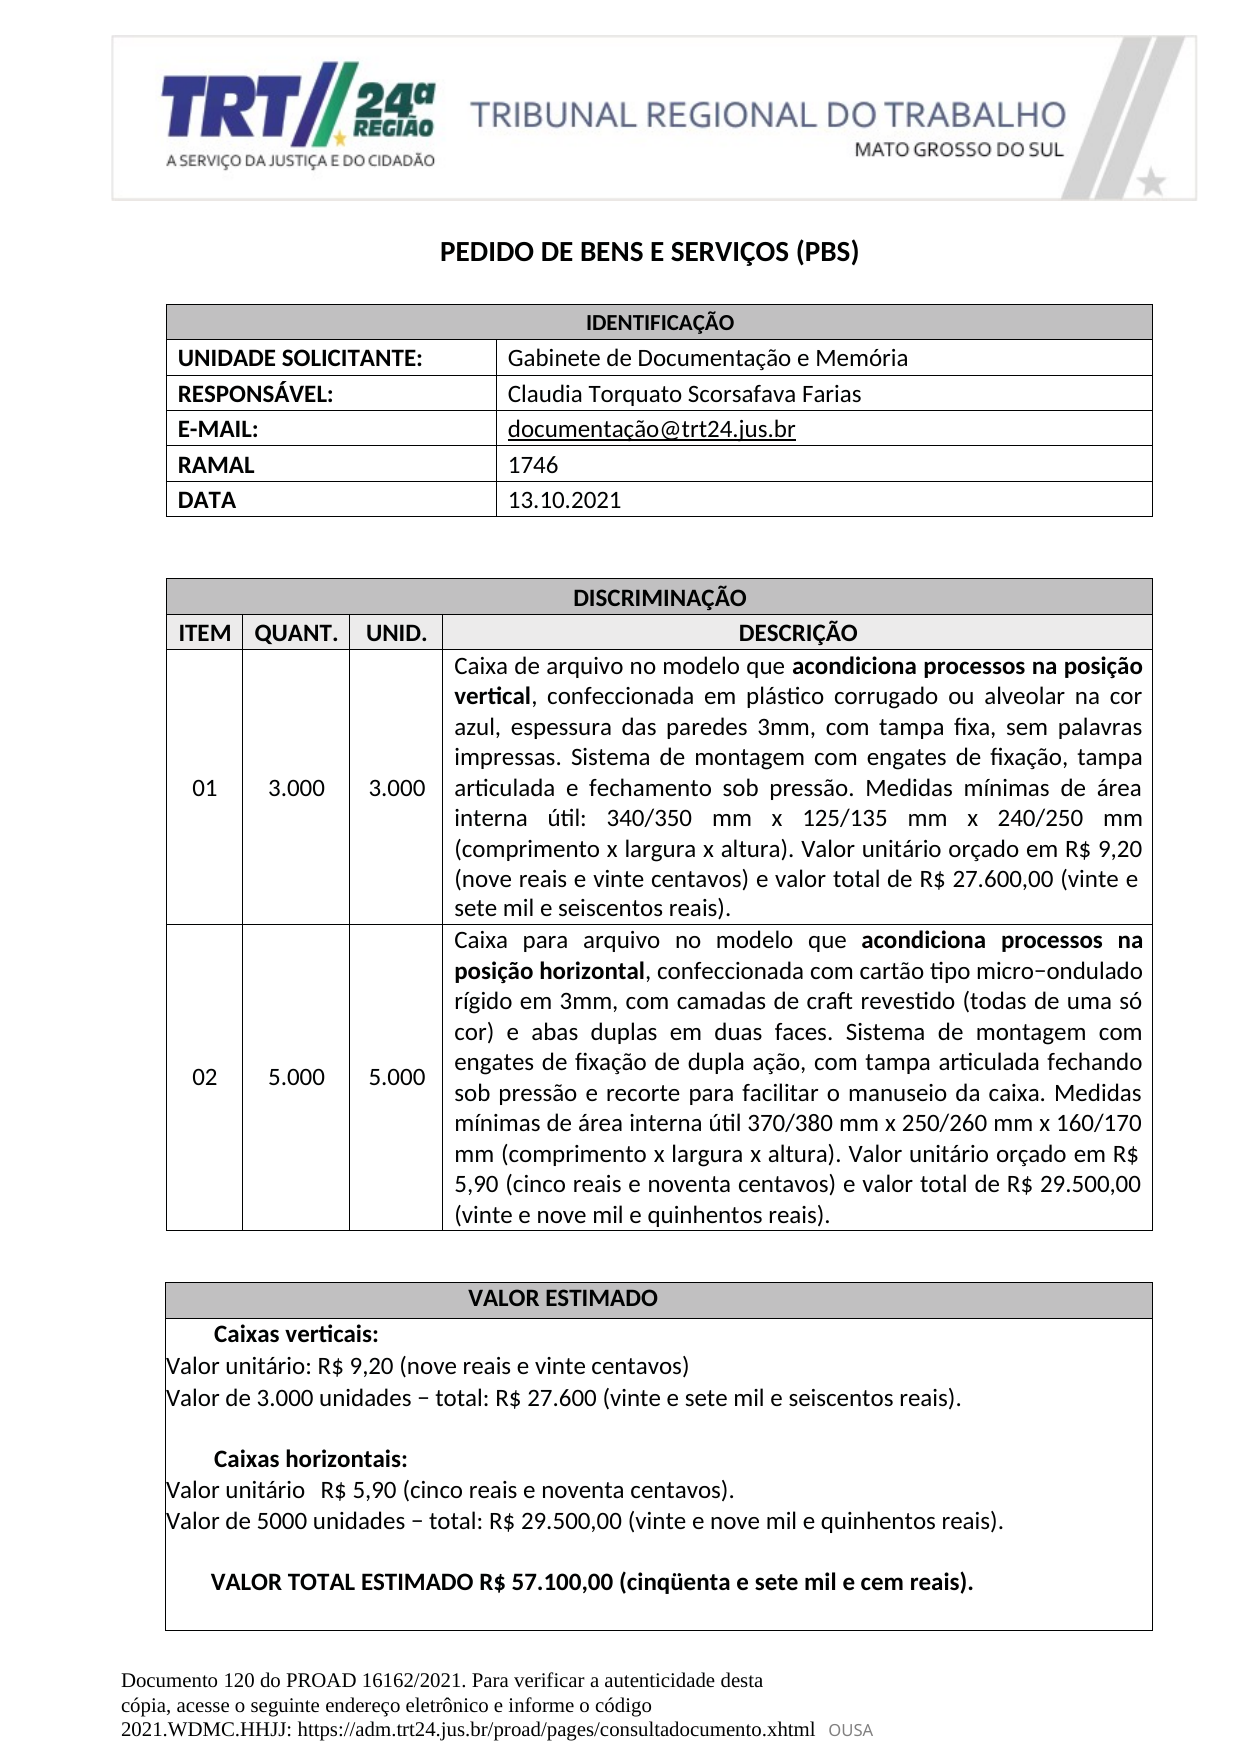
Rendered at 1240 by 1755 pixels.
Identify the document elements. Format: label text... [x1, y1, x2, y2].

table_cell DATA [167, 482, 496, 516]
table_cell 13.10.2021 [497, 482, 1152, 516]
table_cell 5.000 [243, 925, 349, 1230]
table_cell 01 [167, 650, 242, 923]
table_cell UNID. [350, 615, 442, 649]
table_cell DESCRIÇÃO [443, 615, 1152, 649]
table_cell E-MAIL: [167, 411, 496, 445]
table_cell RAMAL [167, 446, 496, 481]
table_cell Claudia Torquato Scorsafava Farias [497, 376, 1152, 410]
table_cell QUANT. [243, 615, 349, 649]
table_cell Gabinete de Documentação e Memória [497, 340, 1152, 374]
table_header IDENTIFICAÇÃO [167, 305, 1152, 339]
table_cell 5.000 [350, 925, 442, 1230]
table_cell Caixa para arquivo no modelo que acondiciona processos na posição horizontal, confeccionada com cartão tipo micro−ondulado rígido em 3mm, com camadas de craft revestido (todas de uma só cor) e abas duplas em duas faces. Sistema de montagem com engates de fixação de dupla ação, com tampa articulada fechando sob pressão e recorte para facilitar o manuseio da caixa. Medidas mínimas de área interna útil 370/380 mm x 250/260 mm x 160/170 mm (comprimento x largura x altura). Valor unitário orçado em R$ 5,90 (cinco reais e noventa centavos) e valor total de R$ 29.500,00 (vinte e nove mil e quinhentos reais). [443, 925, 1152, 1230]
text Documento 120 do PROAD 16162/2021. Para verificar a autenticidade desta cópia, acesse o seguinte endereço eletrônico e informe o código 2021.WDMC.HHJJ: https://adm.trt24.jus.br/proad/pages/consultadocumento.xhtml [121, 1668, 819, 1741]
text PEDIDO DE BENS E SERVIÇOS (PBS) [440, 233, 1210, 268]
table_cell RESPONSÁVEL: [167, 376, 496, 410]
table_cell ITEM [167, 615, 242, 649]
table_header DISCRIMINAÇÃO [167, 579, 1152, 614]
table_cell 3.000 [243, 650, 349, 923]
table_cell 02 [167, 925, 242, 1230]
table_cell 1746 [497, 446, 1152, 481]
text OUSA [828, 1719, 1210, 1742]
table_cell Caixa de arquivo no modelo que acondiciona processos na posição vertical, confeccionada em plástico corrugado ou alveolar na cor azul, espessura das paredes 3mm, com tampa fixa, sem palavras impressas. Sistema de montagem com engates de fixação, tampa articulada e fechamento sob pressão. Medidas mínimas de área interna útil: 340/350 mm x 125/135 mm x 240/250 mm (comprimento x largura x altura). Valor unitário orçado em R$ 9,20 (nove reais e vinte centavos) e valor total de R$ 27.600,00 (vinte e sete mil e seiscentos reais). [443, 650, 1152, 923]
table_cell 3.000 [350, 650, 442, 923]
table_cell documentação@trt24.jus.br [497, 411, 1152, 445]
table_cell UNIDADE SOLICITANTE: [167, 340, 496, 374]
